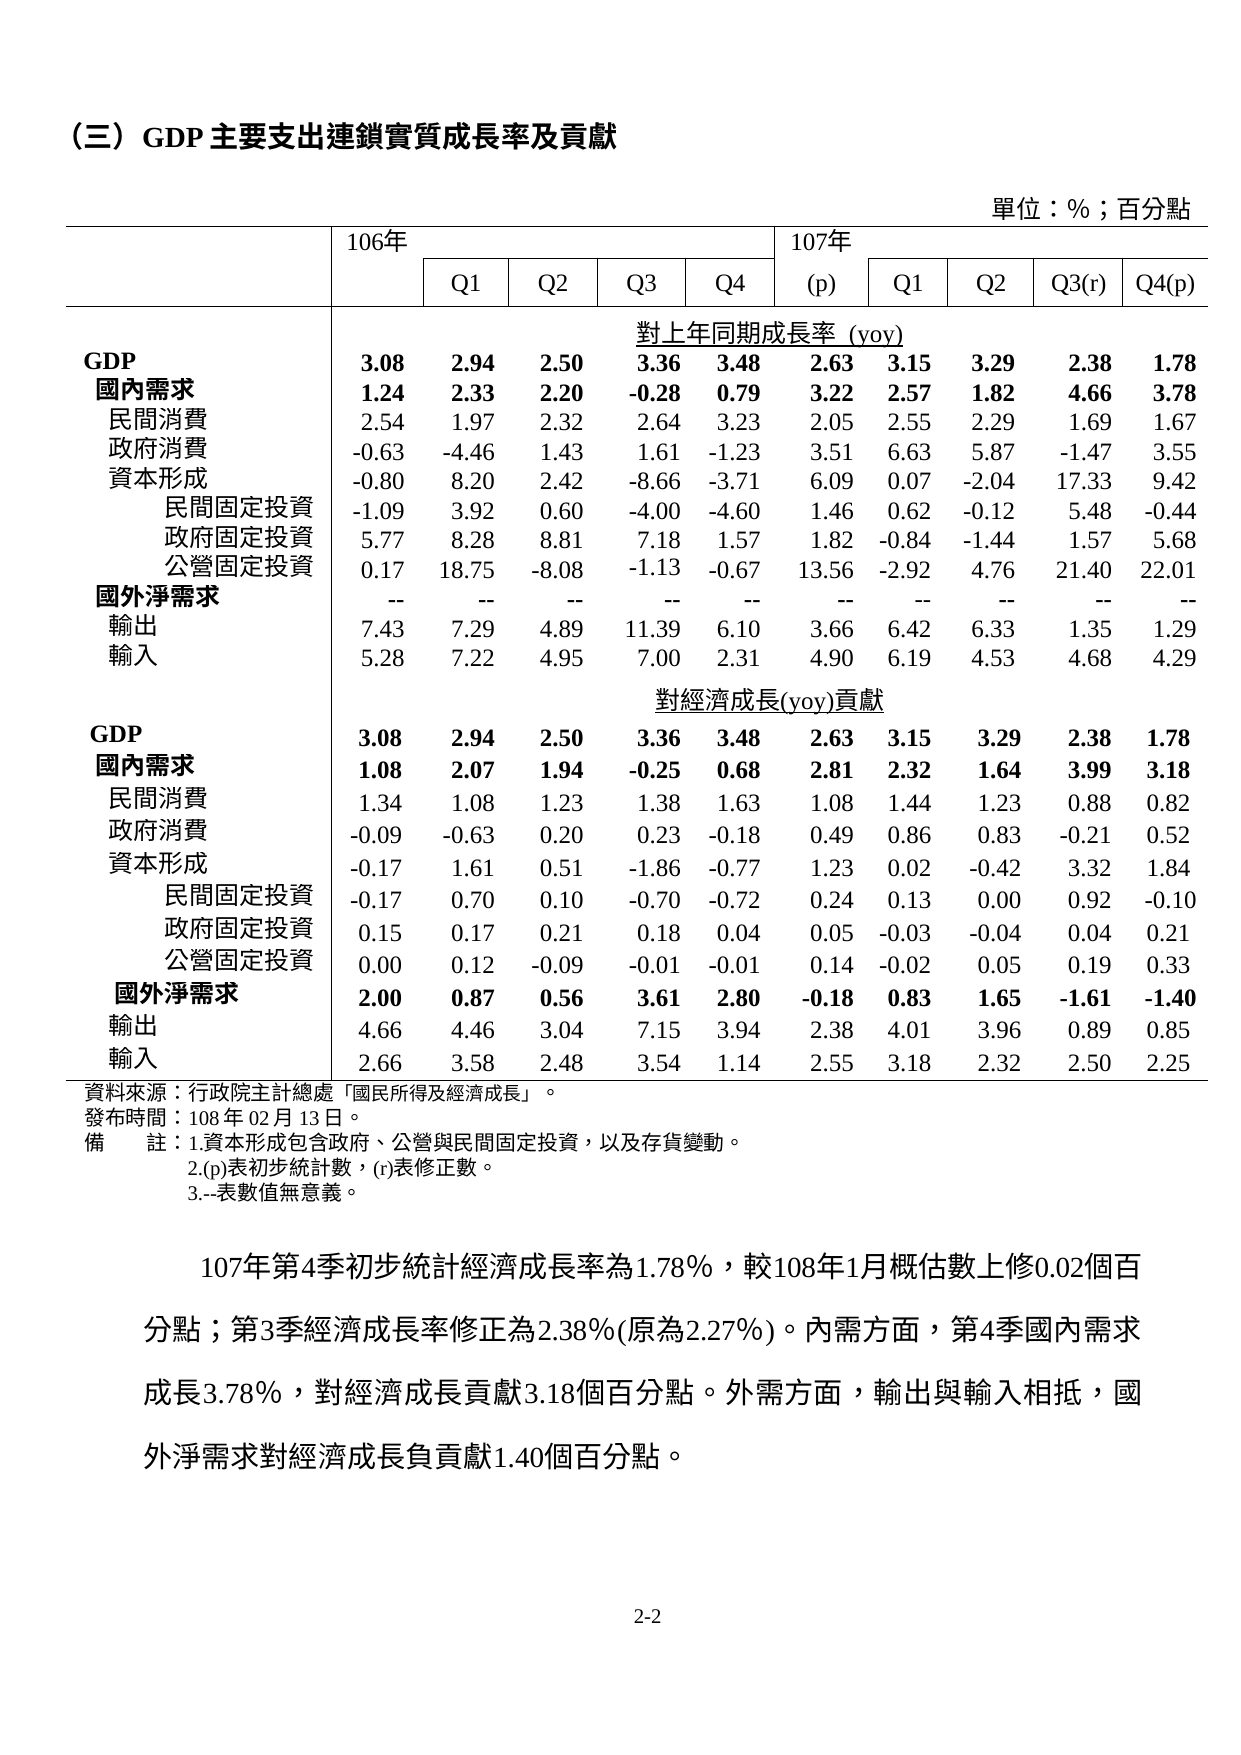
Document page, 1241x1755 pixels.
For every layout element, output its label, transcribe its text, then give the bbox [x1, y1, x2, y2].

table_cell 2.38 [774, 1015, 868, 1047]
table_cell 0.49 [774, 820, 868, 852]
table_cell 1.61 [423, 852, 508, 885]
table_header [1034, 227, 1123, 258]
table_cell 2.63 [774, 350, 868, 379]
table_cell -0.44 [1123, 497, 1207, 526]
table_cell 0.52 [1129, 820, 1207, 852]
table_cell -0.21 [1040, 820, 1129, 852]
table_cell 3.48 [686, 722, 774, 755]
table_cell 2.55 [774, 1047, 868, 1080]
table_cell -0.42 [952, 852, 1040, 885]
table_cell 0.56 [509, 982, 597, 1015]
table_cell 1.24 [332, 379, 423, 408]
table_cell 0.88 [1040, 787, 1129, 820]
table_cell 1.57 [686, 526, 774, 556]
table_cell 3.96 [952, 1015, 1040, 1047]
table_header [509, 227, 597, 258]
table_cell 2.94 [423, 350, 508, 379]
table_cell 2.50 [509, 350, 597, 379]
table_cell -0.70 [597, 885, 686, 917]
table_cell 0.14 [774, 950, 868, 982]
table_header [952, 227, 1034, 258]
text 資料來源：行政院主計總處「國民所得及經濟成長」。 [84, 1081, 1107, 1106]
table_cell 4.53 [952, 644, 1034, 674]
table_cell -4.46 [423, 438, 508, 467]
table_cell -0.01 [686, 950, 774, 982]
table_cell -0.02 [868, 950, 952, 982]
table_header 107年 [775, 227, 868, 258]
table_cell 1.34 [332, 787, 423, 820]
table_cell 4.01 [868, 1015, 952, 1047]
table_cell -- [423, 585, 508, 615]
table_cell 政府固定投資 [66, 917, 331, 950]
table_cell 7.29 [423, 615, 508, 644]
table_cell (p) [775, 258, 868, 306]
table_cell 3.36 [597, 722, 686, 755]
table_cell 0.68 [686, 755, 774, 787]
table_cell 0.21 [1129, 917, 1207, 950]
table_cell 0.19 [1040, 950, 1129, 982]
table_cell 21.40 [1034, 556, 1123, 585]
table_cell -- [686, 585, 774, 615]
table_cell 1.29 [1123, 615, 1207, 644]
table_cell 3.18 [1129, 755, 1207, 787]
table_cell 0.13 [868, 885, 952, 917]
table_header [868, 227, 952, 258]
table_cell 3.51 [774, 438, 868, 467]
table_cell 國內需求 [66, 755, 331, 787]
table_cell -- [597, 585, 686, 615]
table_cell -0.77 [686, 852, 774, 885]
table_cell 22.01 [1123, 556, 1207, 585]
table_cell 1.63 [686, 787, 774, 820]
text 備 註：1.資本形成包含政府、公營與民間固定投資，以及存貨變動。 [84, 1131, 1107, 1156]
table_cell -4.60 [686, 497, 774, 526]
table_cell Q1 [424, 259, 508, 306]
table_cell 1.57 [1034, 526, 1123, 556]
table_cell 7.43 [332, 615, 423, 644]
table_cell 國內需求 [66, 379, 331, 408]
table_cell 2.29 [952, 409, 1034, 438]
table_cell GDP [66, 350, 331, 379]
table_cell 8.81 [509, 526, 597, 556]
table_header [686, 227, 774, 258]
table_cell 3.36 [597, 350, 686, 379]
table_cell 1.14 [686, 1047, 774, 1080]
table_cell 1.61 [597, 438, 686, 467]
table_cell 資本形成 [66, 852, 331, 885]
table_cell 5.28 [332, 644, 423, 674]
table_cell 0.15 [332, 917, 423, 950]
table_cell -- [1123, 585, 1207, 615]
table_cell 3.22 [774, 379, 868, 408]
table_cell [66, 307, 331, 349]
table_cell 2.32 [952, 1047, 1040, 1080]
table_cell -0.72 [686, 885, 774, 917]
table_cell 9.42 [1123, 468, 1207, 497]
table_cell 6.63 [868, 438, 952, 467]
table_cell 2.81 [774, 755, 868, 787]
table_cell 1.78 [1123, 350, 1207, 379]
table_cell 0.70 [423, 885, 508, 917]
table_cell 4.46 [423, 1015, 508, 1047]
table_cell 1.23 [952, 787, 1040, 820]
table_cell 4.76 [952, 556, 1034, 585]
text 發布時間：108年02月13日。 [84, 1106, 1107, 1131]
table_cell 8.28 [423, 526, 508, 556]
table_cell -1.47 [1034, 438, 1123, 467]
table_cell 0.60 [509, 497, 597, 526]
table_cell 3.54 [597, 1047, 686, 1080]
table_cell 1.78 [1129, 722, 1207, 755]
table_cell 1.23 [774, 852, 868, 885]
table_cell -0.28 [597, 379, 686, 408]
table_cell 2.48 [509, 1047, 597, 1080]
table_cell 2.55 [868, 409, 952, 438]
table_cell 4.68 [1034, 644, 1123, 674]
table_cell 資本形成 [66, 468, 331, 497]
table_cell -8.66 [597, 468, 686, 497]
text 單位：％；百分點 [143, 189, 1191, 226]
table_cell -- [868, 585, 952, 615]
table_cell 3.18 [868, 1047, 952, 1080]
table_cell 3.08 [332, 350, 423, 379]
table_cell 1.44 [868, 787, 952, 820]
table_cell 0.83 [868, 982, 952, 1015]
table_cell 1.43 [509, 438, 597, 467]
table_cell -3.71 [686, 468, 774, 497]
table_cell 1.35 [1034, 615, 1123, 644]
table_cell [66, 258, 331, 306]
table_cell 4.66 [332, 1015, 423, 1047]
table_cell 0.89 [1040, 1015, 1129, 1047]
table_cell 7.18 [597, 526, 686, 556]
table_cell 0.05 [774, 917, 868, 950]
table_cell -0.01 [597, 950, 686, 982]
table_cell 1.38 [597, 787, 686, 820]
table_cell Q3 [598, 259, 685, 306]
table_cell -0.18 [686, 820, 774, 852]
table_cell 輸出 [66, 1015, 331, 1047]
table_cell 0.04 [686, 917, 774, 950]
table_cell Q2 [509, 259, 597, 306]
table_cell 2.66 [332, 1047, 423, 1080]
table_cell 7.22 [423, 644, 508, 674]
table_cell 政府固定投資 [66, 526, 331, 556]
table_cell 1.65 [952, 982, 1040, 1015]
table_cell 輸出 [66, 615, 331, 644]
table_cell 0.04 [1040, 917, 1129, 950]
table_cell 1.84 [1129, 852, 1207, 885]
table_cell 2.07 [423, 755, 508, 787]
table_cell 0.86 [868, 820, 952, 852]
table_cell 2.80 [686, 982, 774, 1015]
table_cell -0.17 [332, 852, 423, 885]
table_cell -1.86 [597, 852, 686, 885]
table_cell 5.77 [332, 526, 423, 556]
table_cell 4.89 [509, 615, 597, 644]
table_cell 0.12 [423, 950, 508, 982]
table_cell 0.18 [597, 917, 686, 950]
table_cell 1.69 [1034, 409, 1123, 438]
table_cell 0.00 [332, 950, 423, 982]
table_header 106年 [332, 227, 423, 258]
table_cell 0.05 [952, 950, 1040, 982]
table_cell 1.82 [774, 526, 868, 556]
table_cell 3.15 [868, 350, 952, 379]
table_cell 1.46 [774, 497, 868, 526]
table_cell 公營固定投資 [66, 556, 331, 585]
table_cell -- [509, 585, 597, 615]
table_cell 3.48 [686, 350, 774, 379]
table_cell 0.21 [509, 917, 597, 950]
table_cell Q3(r) [1034, 259, 1122, 306]
table_cell -0.17 [332, 885, 423, 917]
table_cell 8.20 [423, 468, 508, 497]
table_cell -0.09 [332, 820, 423, 852]
table_cell -- [774, 585, 868, 615]
table_cell 2.38 [1034, 350, 1123, 379]
table_cell -1.09 [332, 497, 423, 526]
table_cell 對上年同期成長率 (yoy) [332, 307, 1207, 349]
table_cell -0.25 [597, 755, 686, 787]
table_cell 2.31 [686, 644, 774, 674]
table_cell -0.80 [332, 468, 423, 497]
table_cell 政府消費 [66, 438, 331, 467]
table_cell 3.29 [952, 350, 1034, 379]
table_cell -4.00 [597, 497, 686, 526]
table_cell 民間固定投資 [66, 885, 331, 917]
table_cell 1.97 [423, 409, 508, 438]
table_cell -1.13 [597, 556, 686, 585]
table_cell 3.04 [509, 1015, 597, 1047]
table_cell 2.20 [509, 379, 597, 408]
table_cell 3.23 [686, 409, 774, 438]
table_cell -0.84 [868, 526, 952, 556]
table_cell -8.08 [509, 556, 597, 585]
table_cell -- [1034, 585, 1123, 615]
table_cell 2.32 [509, 409, 597, 438]
table_cell 3.15 [868, 722, 952, 755]
table_cell 13.56 [774, 556, 868, 585]
table_cell 6.42 [868, 615, 952, 644]
table_cell 2.54 [332, 409, 423, 438]
table_cell 2.25 [1129, 1047, 1207, 1080]
table_cell 0.92 [1040, 885, 1129, 917]
table_cell -2.04 [952, 468, 1034, 497]
table_cell 輸入 [66, 644, 331, 674]
table_cell 0.23 [597, 820, 686, 852]
table_cell 5.48 [1034, 497, 1123, 526]
table_cell 0.00 [952, 885, 1040, 917]
table_header [423, 227, 508, 258]
table_cell 2.64 [597, 409, 686, 438]
table_cell 2.33 [423, 379, 508, 408]
table_cell 0.82 [1129, 787, 1207, 820]
table_cell 4.66 [1034, 379, 1123, 408]
table_cell 2.00 [332, 982, 423, 1015]
table_cell [66, 674, 331, 722]
table_cell -0.04 [952, 917, 1040, 950]
table_cell 11.39 [597, 615, 686, 644]
table_cell -2.92 [868, 556, 952, 585]
table_cell 民間固定投資 [66, 497, 331, 526]
table_cell 0.17 [332, 556, 423, 585]
table_cell 1.64 [952, 755, 1040, 787]
table_cell 民間消費 [66, 409, 331, 438]
table_cell 2.63 [774, 722, 868, 755]
table_cell 1.08 [774, 787, 868, 820]
table_cell 公營固定投資 [66, 950, 331, 982]
table_cell -0.03 [868, 917, 952, 950]
table_cell 國外淨需求 [66, 585, 331, 615]
table_cell 1.23 [509, 787, 597, 820]
table_cell 3.32 [1040, 852, 1129, 885]
table_cell 17.33 [1034, 468, 1123, 497]
table_cell 2.94 [423, 722, 508, 755]
table_cell 政府消費 [66, 820, 331, 852]
table_cell 0.85 [1129, 1015, 1207, 1047]
table_cell 民間消費 [66, 787, 331, 820]
table_cell 1.67 [1123, 409, 1207, 438]
table_cell -0.63 [332, 438, 423, 467]
table_cell -0.63 [423, 820, 508, 852]
table_cell 3.08 [332, 722, 423, 755]
table_header [597, 227, 686, 258]
table_cell -0.67 [686, 556, 774, 585]
text 3.--表數值無意義。 [187, 1181, 1107, 1206]
table_cell 0.79 [686, 379, 774, 408]
table_cell 3.92 [423, 497, 508, 526]
table_cell 0.02 [868, 852, 952, 885]
table_cell Q1 [869, 259, 947, 306]
table_cell 1.94 [509, 755, 597, 787]
table_cell 1.82 [952, 379, 1034, 408]
table_cell -0.09 [509, 950, 597, 982]
text 107年第4季初步統計經濟成長率為1.78％，較108年1月概估數上修0.02個百分點；第3季經濟成長率修正為2.38％(原為2.27％)。內需方面，第4季國內需求成長3.78％，對經濟成長貢獻3.18個百分點。外需方面，輸出與輸入相抵，國外淨需求對經濟成長負貢獻1.40個百分點。 [143, 1243, 1143, 1476]
table_cell 3.78 [1123, 379, 1207, 408]
table_cell 7.00 [597, 644, 686, 674]
table_cell 18.75 [423, 556, 508, 585]
table_cell 4.95 [509, 644, 597, 674]
table_cell -- [332, 585, 423, 615]
table_cell 5.68 [1123, 526, 1207, 556]
table_cell -1.61 [1040, 982, 1129, 1015]
table_cell 4.29 [1123, 644, 1207, 674]
text （三）GDP主要支出連鎖實質成長率及貢獻 [54, 114, 1107, 156]
table_cell 3.58 [423, 1047, 508, 1080]
table_cell Q2 [948, 259, 1033, 306]
table_cell 3.55 [1123, 438, 1207, 467]
table_cell 3.66 [774, 615, 868, 644]
table_cell 0.83 [952, 820, 1040, 852]
table_cell -0.12 [952, 497, 1034, 526]
table_cell 3.94 [686, 1015, 774, 1047]
table_cell 0.17 [423, 917, 508, 950]
table_cell Q4 [686, 259, 774, 306]
table_cell 6.33 [952, 615, 1034, 644]
table_cell 1.08 [423, 787, 508, 820]
table_cell 0.20 [509, 820, 597, 852]
table_cell 2.38 [1040, 722, 1129, 755]
table_cell 2.05 [774, 409, 868, 438]
table_cell -0.18 [774, 982, 868, 1015]
table_cell 0.07 [868, 468, 952, 497]
table_cell 0.51 [509, 852, 597, 885]
table_cell GDP [66, 722, 331, 755]
table_cell 3.61 [597, 982, 686, 1015]
table_cell 6.09 [774, 468, 868, 497]
table_header [1123, 227, 1207, 258]
table_cell 1.08 [332, 755, 423, 787]
table_cell 0.24 [774, 885, 868, 917]
table_cell 3.99 [1040, 755, 1129, 787]
table_cell 7.15 [597, 1015, 686, 1047]
table_cell 輸入 [66, 1047, 331, 1080]
table_cell Q4(p) [1123, 259, 1207, 306]
table_cell 0.33 [1129, 950, 1207, 982]
table_cell 6.10 [686, 615, 774, 644]
table_cell -1.40 [1129, 982, 1207, 1015]
table_cell 6.19 [868, 644, 952, 674]
table_cell 2.50 [1040, 1047, 1129, 1080]
table_cell -1.44 [952, 526, 1034, 556]
table_cell -- [952, 585, 1034, 615]
table_cell -0.10 [1129, 885, 1207, 917]
table_cell 0.62 [868, 497, 952, 526]
table_cell 0.87 [423, 982, 508, 1015]
table_cell 5.87 [952, 438, 1034, 467]
table_cell 2.57 [868, 379, 952, 408]
table_cell -1.23 [686, 438, 774, 467]
table_cell [332, 258, 423, 306]
table_cell 國外淨需求 [66, 982, 331, 1015]
table_cell 2.50 [509, 722, 597, 755]
table_cell 3.29 [952, 722, 1040, 755]
text 2.(p)表初步統計數，(r)表修正數。 [187, 1156, 1107, 1181]
table_header [66, 227, 331, 258]
table_cell 2.32 [868, 755, 952, 787]
table_cell 4.90 [774, 644, 868, 674]
table_cell 0.10 [509, 885, 597, 917]
table_cell 2.42 [509, 468, 597, 497]
table_cell 對經濟成長(yoy)貢獻 [332, 674, 1207, 722]
